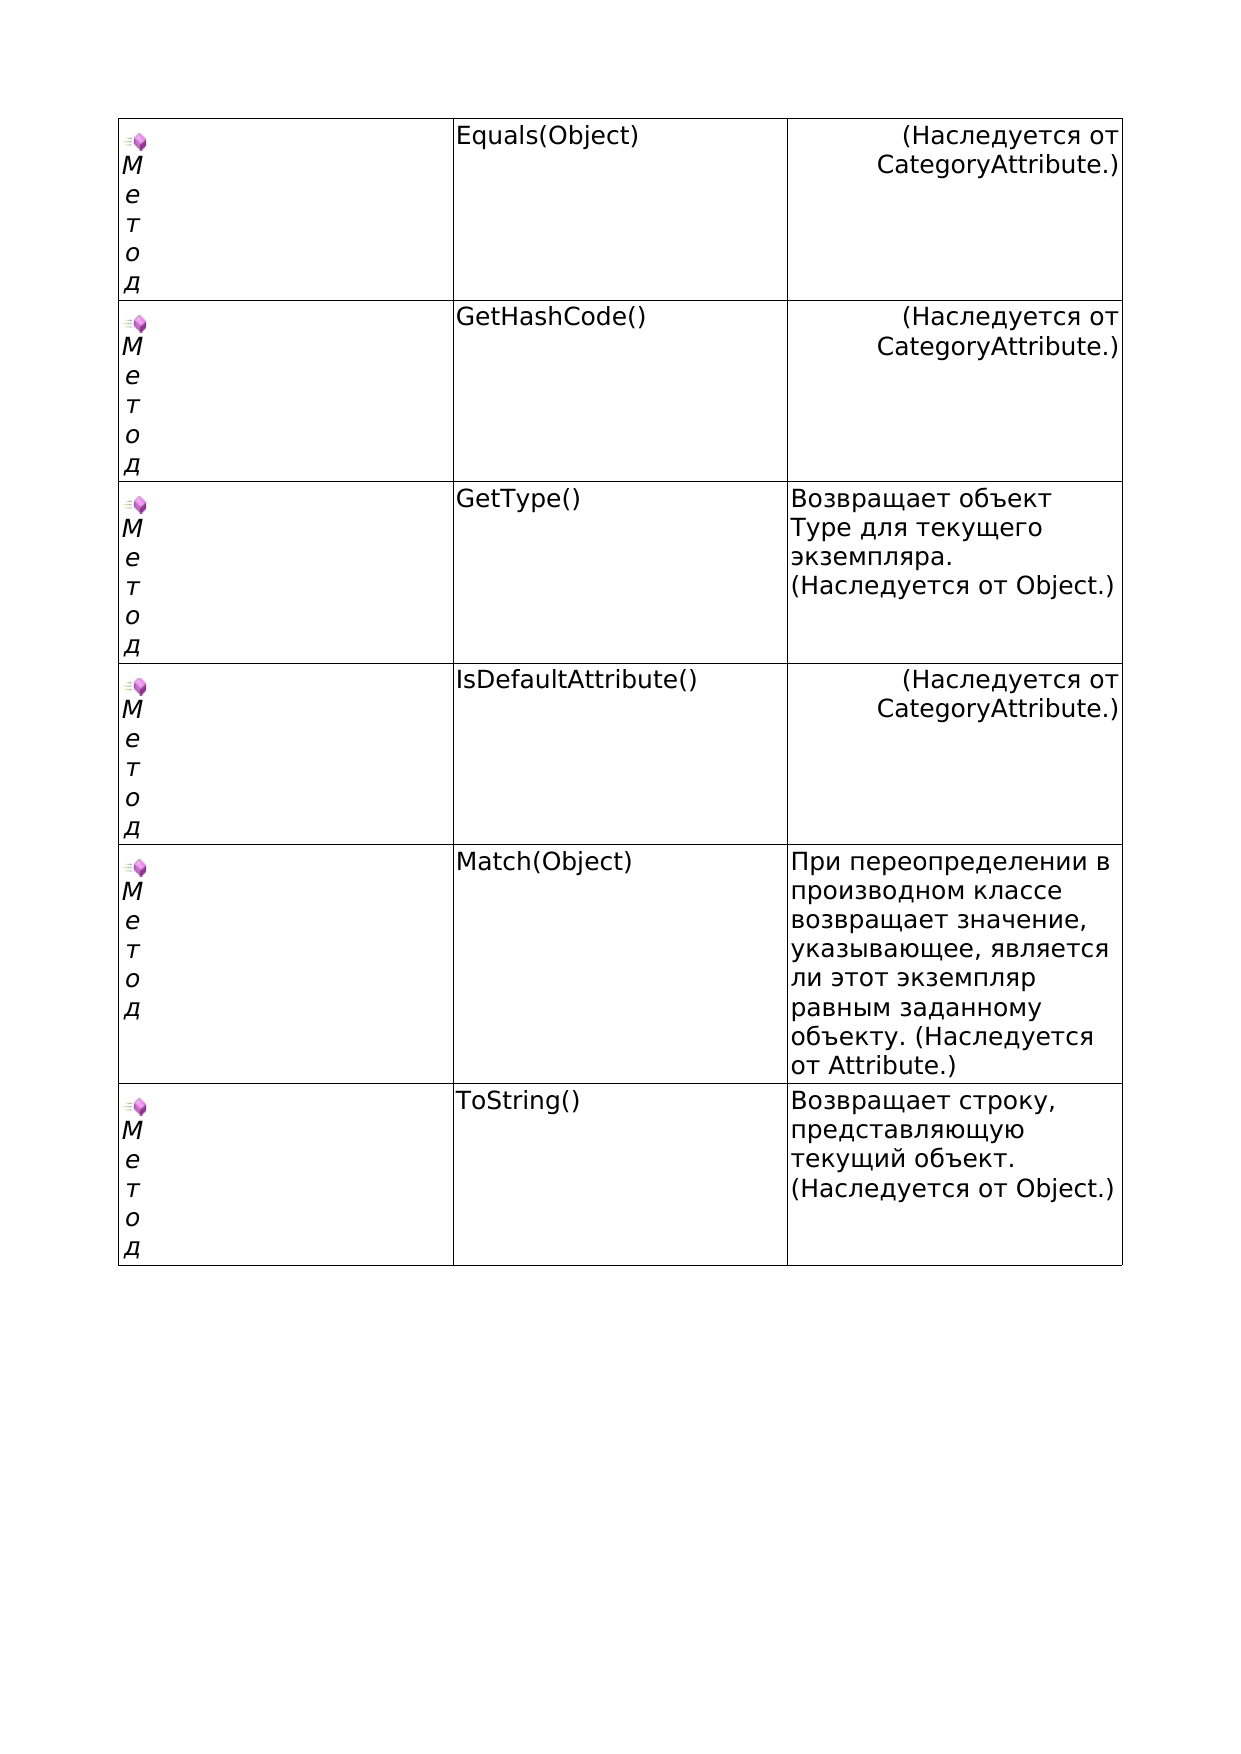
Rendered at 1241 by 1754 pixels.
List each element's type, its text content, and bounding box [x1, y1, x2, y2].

table_cell GetHashCode() [454, 301, 787, 481]
table_cell [119, 482, 453, 662]
picture [121, 678, 147, 696]
picture [121, 859, 147, 877]
table_cell GetType() [454, 482, 787, 662]
table_cell [119, 1084, 453, 1265]
picture [121, 315, 147, 333]
table_cell Возвращает строку, представляющую текущий объект. (Наследуется от Object.) [788, 1084, 1122, 1265]
table_cell ToString() [454, 1084, 787, 1265]
table_cell IsDefaultAttribute() [454, 664, 787, 844]
table_cell (Наследуется от CategoryAttribute.) [788, 664, 1122, 844]
table_cell Equals(Object) [454, 119, 787, 299]
table_cell Возвращает объект Type для текущего экземпляра. (Наследуется от Object.) [788, 482, 1122, 662]
picture [121, 1098, 147, 1116]
table_cell [119, 845, 453, 1083]
table_cell (Наследуется от CategoryAttribute.) [788, 301, 1122, 481]
table_cell [119, 119, 453, 299]
table_cell (Наследуется от CategoryAttribute.) [788, 119, 1122, 299]
picture [121, 133, 147, 151]
table_cell [119, 301, 453, 481]
table_cell При переопределении в производном классе возвращает значение, указывающее, является ли этот экземпляр равным заданному объекту. (Наследуется от Attribute.) [788, 845, 1122, 1083]
picture [121, 496, 147, 514]
table_cell Match(Object) [454, 845, 787, 1083]
table_cell [119, 664, 453, 844]
